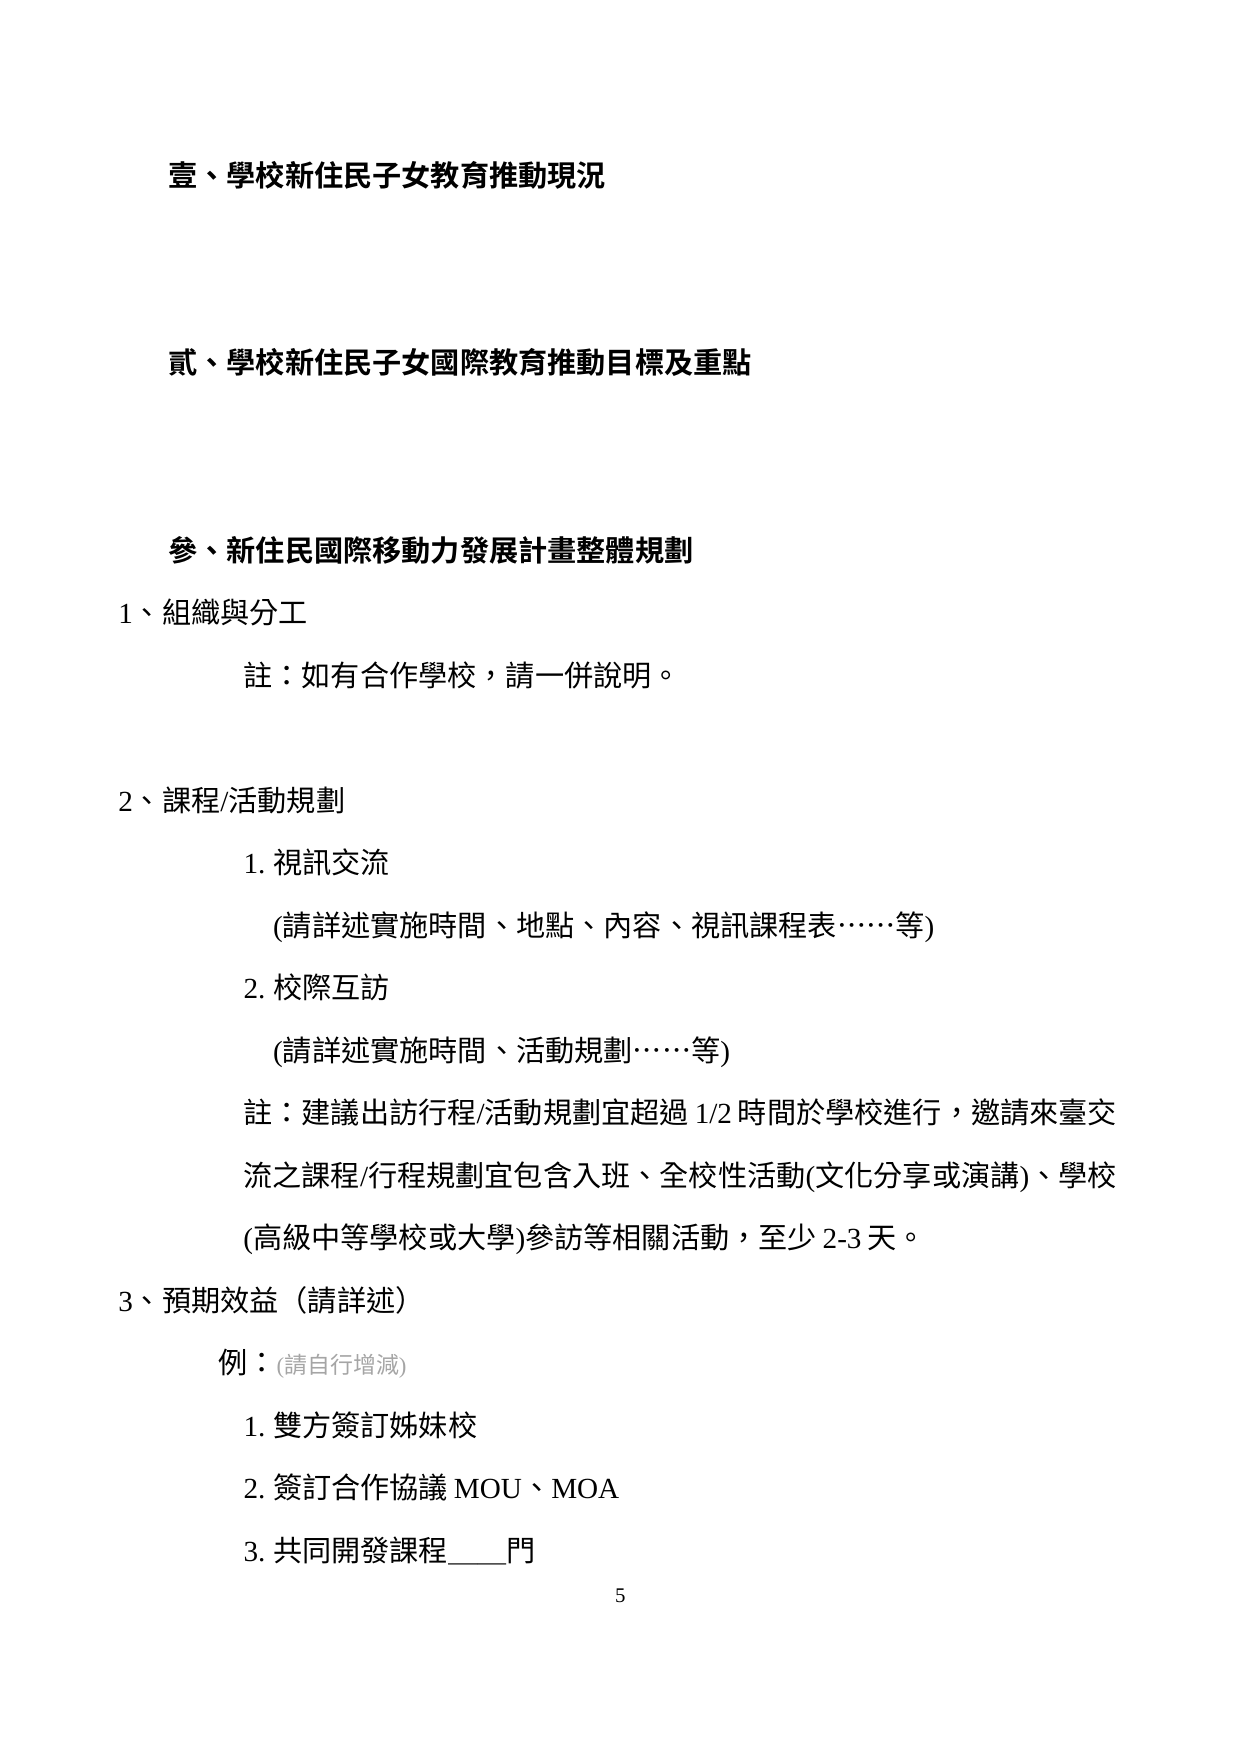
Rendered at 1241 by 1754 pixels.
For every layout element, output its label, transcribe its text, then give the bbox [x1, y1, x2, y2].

list 新住民國際移動力發展計畫整體規劃 [168, 507, 1122, 569]
list 學校新住民子女教育推動現況 [168, 132, 1122, 194]
list 共同開發課程＿＿門 [243, 1507, 1122, 1569]
text 例：(請自行增減) [168, 1319, 1122, 1382]
list 視訊交流 [243, 819, 1122, 882]
list 校際互訪 [243, 944, 1122, 1007]
text 註：建議出訪行程/活動規劃宜超過1/2時間於學校進行，邀請來臺交流之課程/行程規劃宜包含入班、全校性活動(文化分享或演講)、學校(高級中等學校或大學)參訪等相關活動，至少2-3天。 [243, 1069, 1122, 1257]
list 課程/活動規劃 [118, 757, 1122, 819]
text (請詳述實施時間、地點、內容、視訊課程表……等) [273, 882, 1122, 944]
list 預期效益（請詳述） [118, 1257, 1122, 1319]
list 簽訂合作協議MOU、MOA [243, 1444, 1122, 1507]
list 組織與分工 [118, 569, 1122, 632]
text 註：如有合作學校，請一併說明。 [243, 632, 1122, 694]
list 學校新住民子女國際教育推動目標及重點 [168, 319, 1122, 382]
list 雙方簽訂姊妹校 [243, 1382, 1122, 1444]
text (請詳述實施時間、活動規劃……等) [273, 1007, 1122, 1069]
